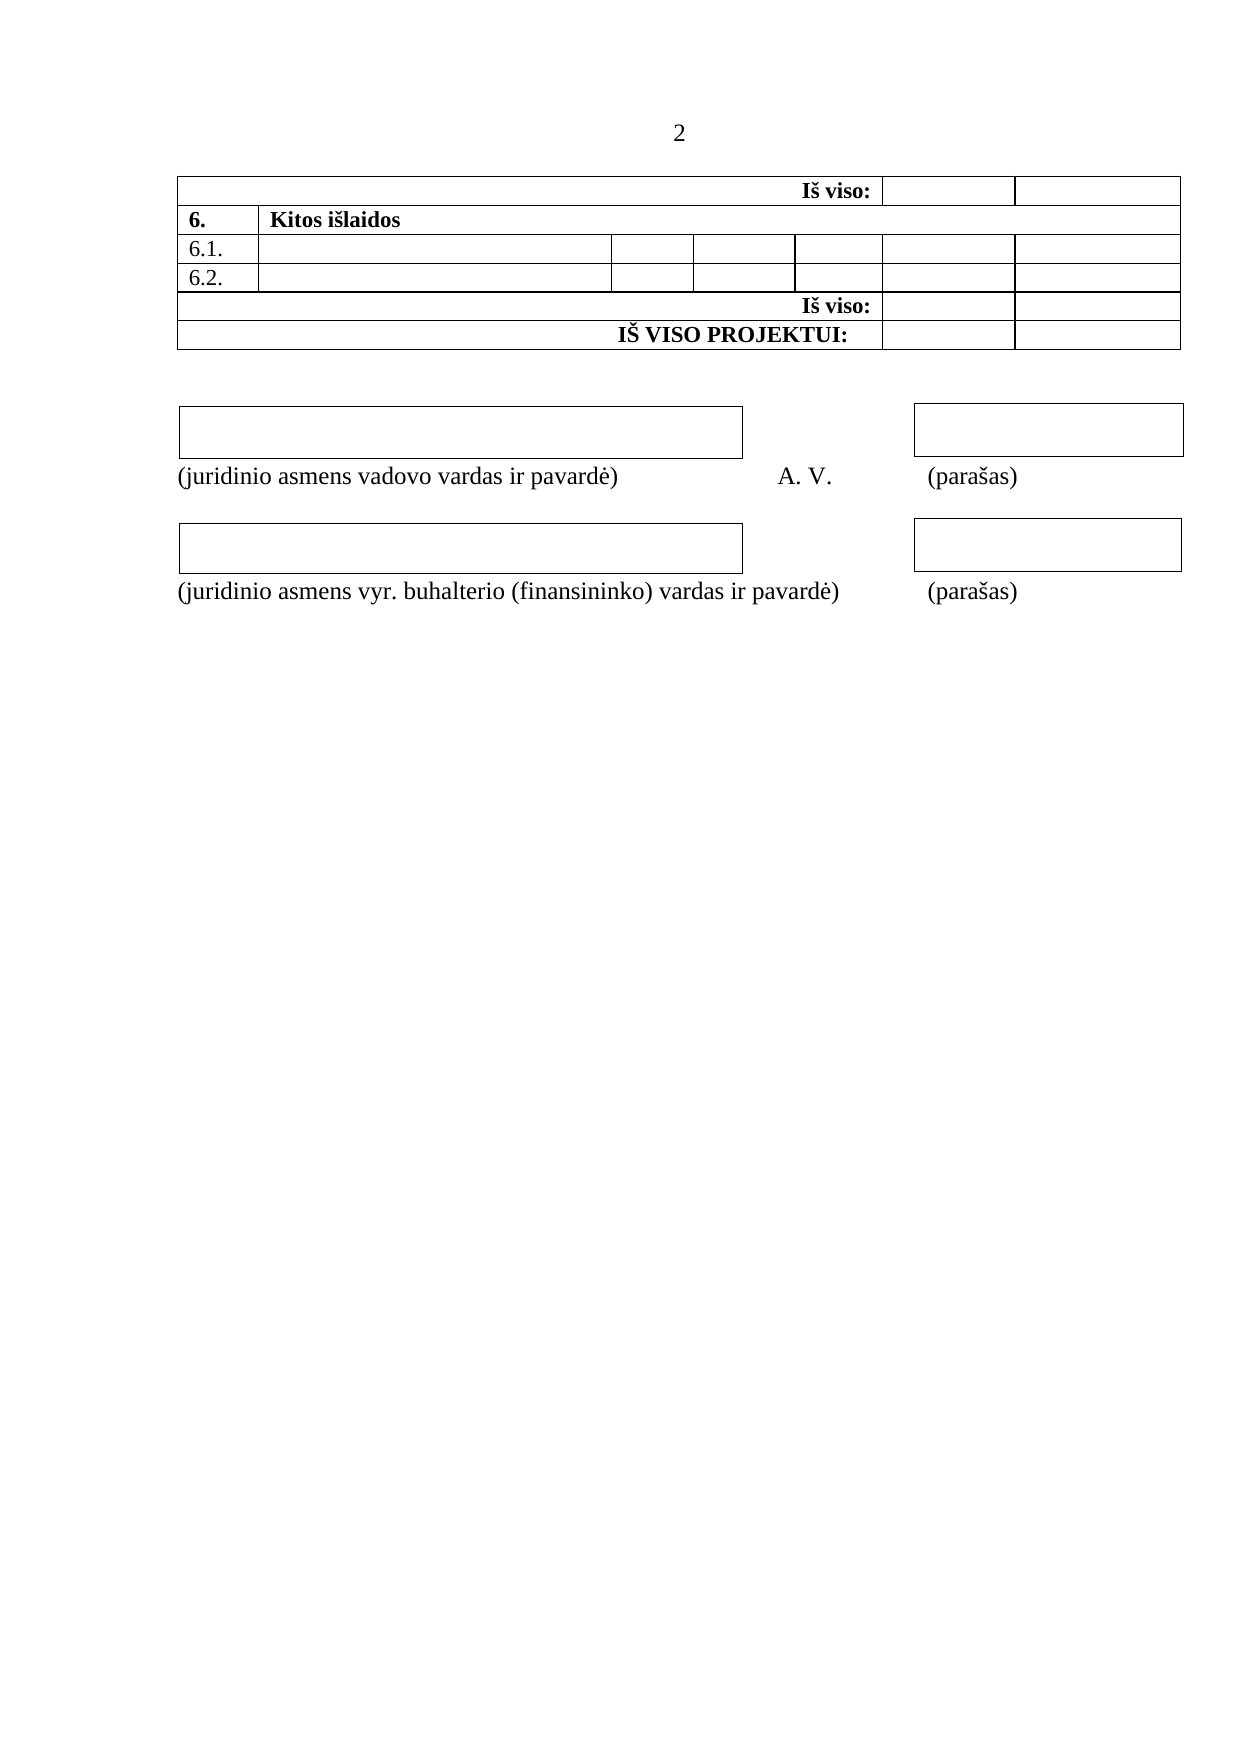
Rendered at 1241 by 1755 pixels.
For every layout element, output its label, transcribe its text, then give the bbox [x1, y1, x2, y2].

table_cell 6.2. [178, 264, 258, 291]
table_cell [1016, 235, 1180, 262]
table_cell 6. [178, 206, 258, 233]
table_cell [1016, 321, 1180, 349]
table_cell [694, 264, 794, 291]
table_cell [259, 235, 611, 262]
table_cell [612, 235, 693, 262]
table_cell [883, 177, 1014, 204]
table_cell IŠ VISO PROJEKTUI: [178, 321, 882, 349]
table_cell [796, 264, 882, 291]
table_cell [883, 321, 1014, 349]
table_cell Iš viso: [178, 177, 882, 204]
table_cell [883, 293, 1014, 320]
table_cell [883, 264, 1014, 291]
text (juridinio asmens vyr. buhalterio (finansininko) vardas ir pavardė) (parašas) [177, 576, 1181, 604]
table_cell [694, 235, 794, 262]
table_cell [1016, 293, 1180, 320]
table_cell 6.1. [178, 235, 258, 262]
text (juridinio asmens vadovo vardas ir pavardė) A. V. (parašas) [177, 461, 1181, 489]
table_cell Iš viso: [178, 293, 882, 320]
table_cell Kitos išlaidos [259, 206, 1180, 233]
table_cell [796, 235, 882, 262]
table_cell [612, 264, 693, 291]
table_cell [1016, 177, 1180, 204]
table_cell [259, 264, 611, 291]
table_cell [1016, 264, 1180, 291]
table_cell [883, 235, 1014, 262]
